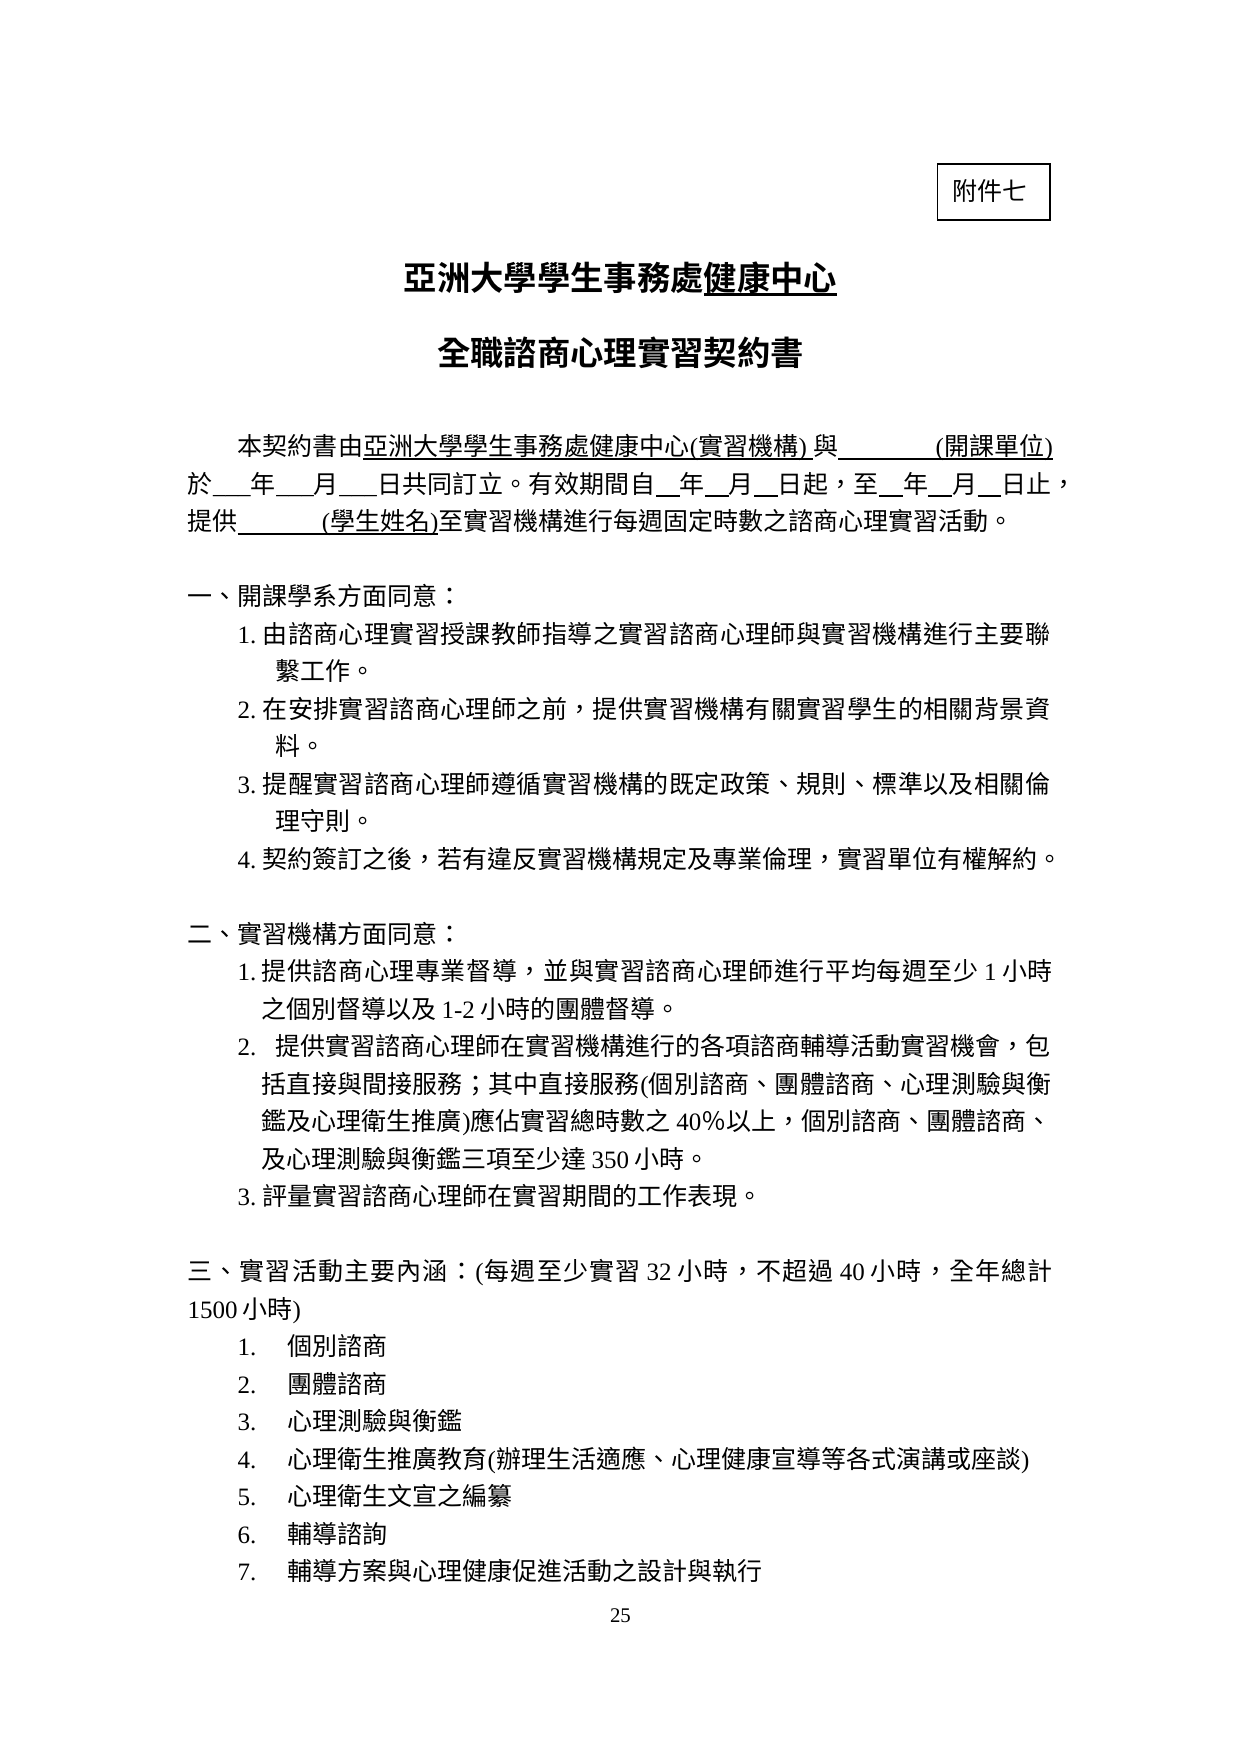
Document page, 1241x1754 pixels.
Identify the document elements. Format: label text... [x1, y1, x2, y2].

list 輔導方案與心理健康促進活動之設計與執行 [237, 1551, 1053, 1589]
text 亞洲大學學生事務處健康中心 [187, 239, 1053, 314]
text 二、實習機構方面同意： [187, 914, 1053, 951]
list 評量實習諮商心理師在實習期間的工作表現。 [237, 1176, 1053, 1214]
list 契約簽訂之後，若有違反實習機構規定及專業倫理，實習單位有權解約。 [237, 839, 1053, 876]
text 一、開課學系方面同意： [187, 576, 1053, 614]
list 心理衛生文宣之編纂 [237, 1476, 1053, 1514]
list 在安排實習諮商心理師之前，提供實習機構有關實習學生的相關背景資料。 [237, 689, 1053, 764]
list 心理測驗與衡鑑 [237, 1401, 1053, 1439]
list 由諮商心理實習授課教師指導之實習諮商心理師與實習機構進行主要聯繫工作。 [237, 614, 1053, 689]
list 提供實習諮商心理師在實習機構進行的各項諮商輔導活動實習機會，包括直接與間接服務；其中直接服務(個別諮商、團體諮商、心理測驗與衡鑑及心理衛生推廣)應佔實習總時數之40％以上，個別諮商、團體諮商、及心理測驗與衡鑑三項至少達350小時。 [237, 1026, 1053, 1176]
list 提供諮商心理專業督導，並與實習諮商心理師進行平均每週至少1小時之個別督導以及1-2小時的團體督導。 [237, 951, 1053, 1026]
text 三、實習活動主要內涵：(每週至少實習32小時，不超過40小時，全年總計1500小時) [187, 1251, 1053, 1326]
list 輔導諮詢 [237, 1514, 1053, 1551]
list 心理衛生推廣教育(辦理生活適應、心理健康宣導等各式演講或座談) [237, 1439, 1053, 1476]
text 本契約書由亞洲大學學生事務處健康中心(實習機構) 與 (開課單位)於___年___月___日共同訂立。有效期間自 年 月 日起，至 年 月 日止，提供 (學生姓名)至實習機構進行每週固定時數之諮商心理實習活動。 [187, 426, 1053, 539]
text 全職諮商心理實習契約書 [187, 314, 1053, 389]
list 個別諮商 [237, 1326, 1053, 1364]
list 提醒實習諮商心理師遵循實習機構的既定政策、規則、標準以及相關倫理守則。 [237, 764, 1053, 839]
list 團體諮商 [237, 1364, 1053, 1401]
